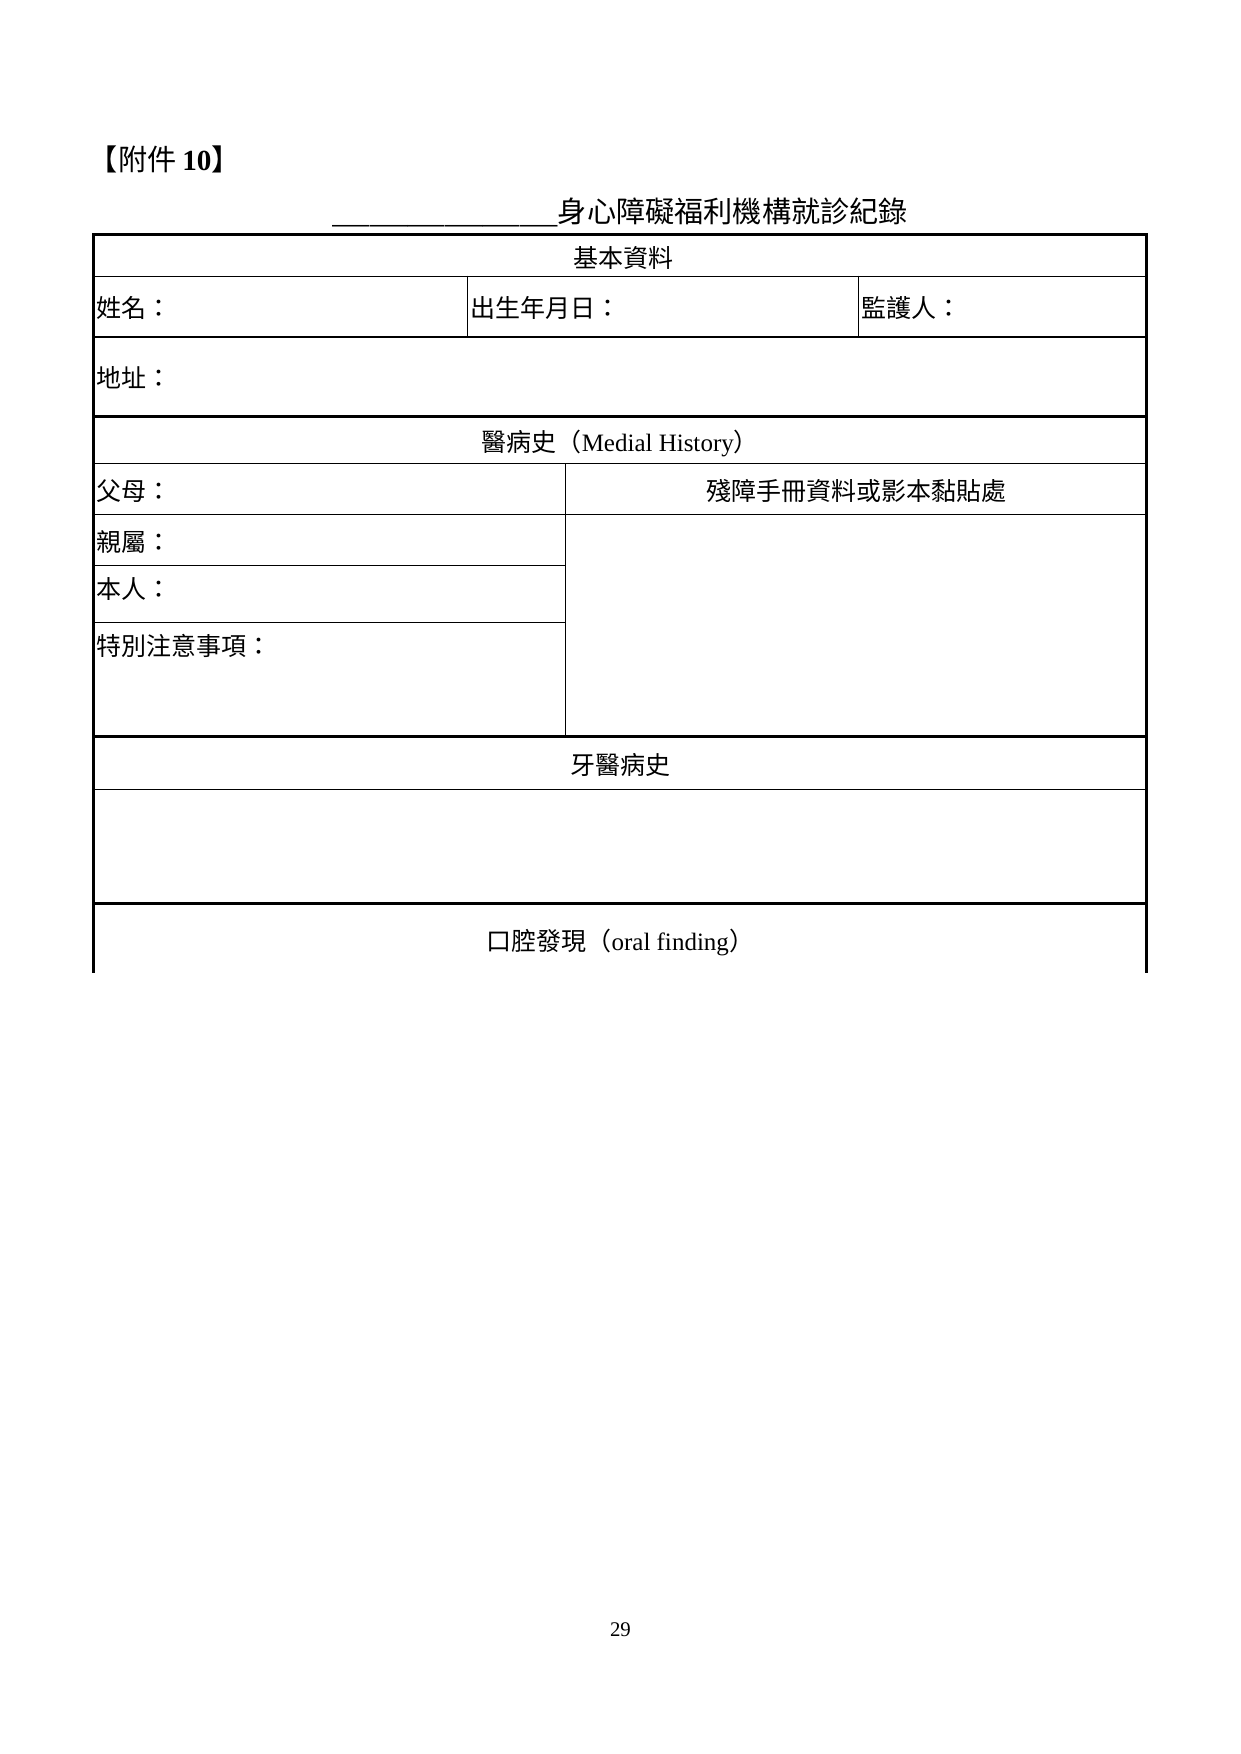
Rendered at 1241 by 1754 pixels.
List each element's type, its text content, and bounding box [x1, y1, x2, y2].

table_cell [95, 790, 1145, 902]
text 【附件10】 [89, 137, 1152, 179]
table_cell [566, 515, 1145, 735]
text ＿＿＿＿＿＿身心障礙福利機構就診紀錄 [89, 179, 1152, 233]
table_cell 監護人： [859, 277, 1145, 336]
table_cell 醫病史（Medial History） [95, 418, 1145, 463]
table_header 基本資料 [95, 236, 1145, 276]
table_cell 親屬： [95, 515, 565, 565]
table_cell 出生年月日： [468, 277, 858, 336]
table_cell 地址： [95, 338, 1145, 415]
table_cell 父母： [95, 464, 565, 514]
table_cell 牙醫病史 [95, 738, 1145, 789]
table_cell 姓名： [95, 277, 467, 336]
table_cell 口腔發現（oral finding） [95, 905, 1145, 973]
table_cell 本人： [95, 566, 565, 622]
table_cell 殘障手冊資料或影本黏貼處 [566, 464, 1145, 514]
table_cell 特別注意事項： [95, 623, 565, 735]
